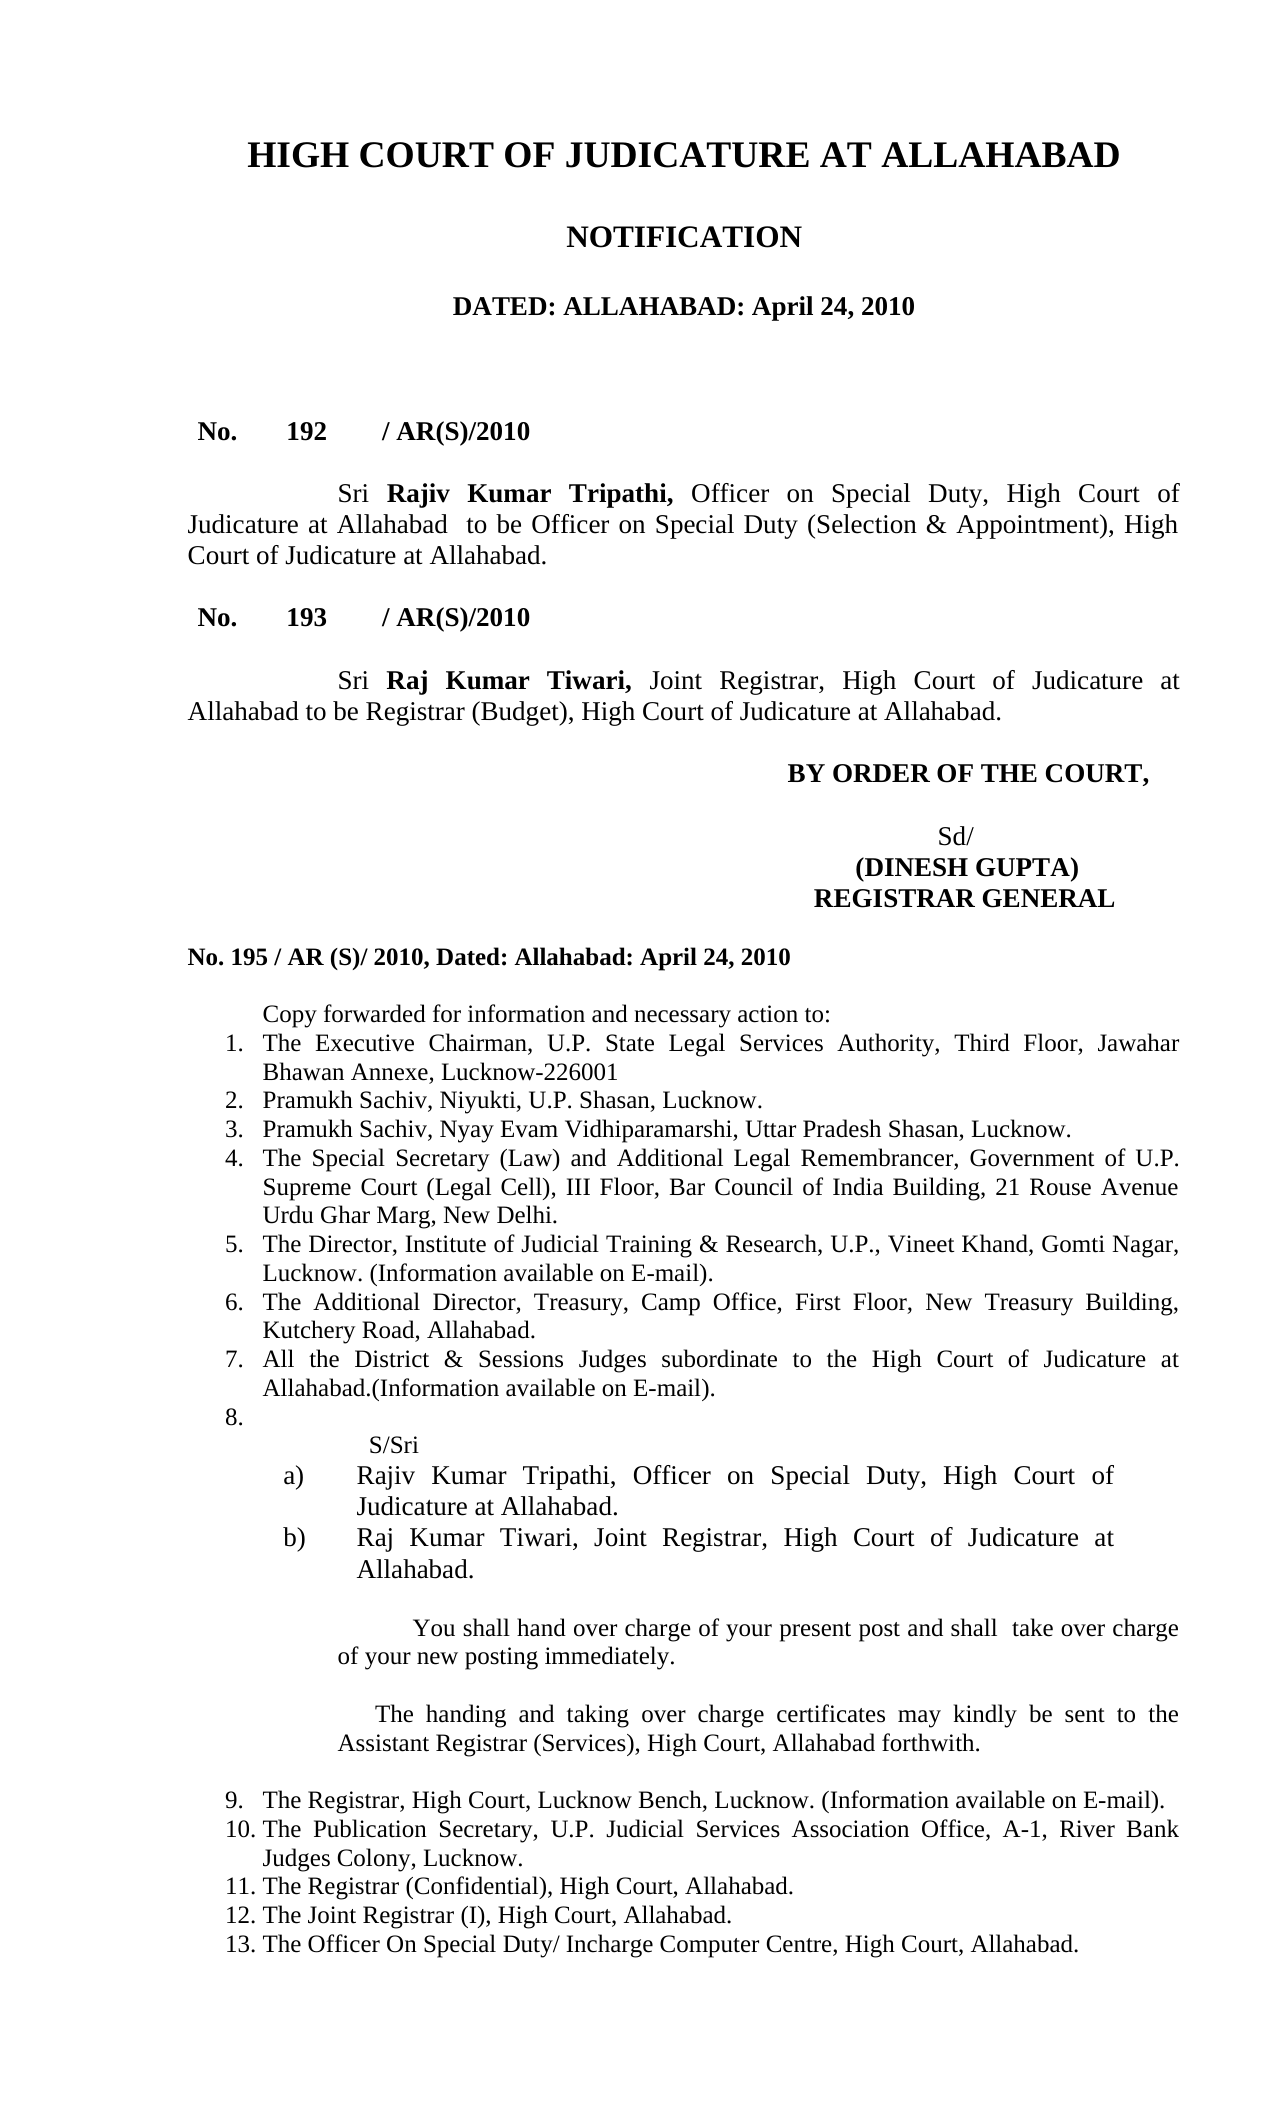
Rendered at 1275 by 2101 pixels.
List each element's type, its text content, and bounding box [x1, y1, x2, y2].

text BY ORDER OF THE COURT, [562, 757, 1181, 788]
table_header a) [272, 1459, 345, 1522]
list S/Sri [225, 1431, 1181, 1459]
subtitle No. 195 / AR (S)/ 2010, Dated: Allahabad: April 24, 2010 [187, 942, 1181, 971]
list Pramukh Sachiv, Niyukti, U.P. Shasan, Lucknow. [225, 1086, 1181, 1114]
table_header 193 [275, 602, 364, 633]
table_cell Raj Kumar Tiwari, Joint Registrar, High Court of Judicature at Allahabad. [345, 1522, 1127, 1584]
table_header Rajiv Kumar Tripathi, Officer on Special Duty, High Court of Judicature at Allahabad. [345, 1459, 1127, 1522]
list The Registrar, High Court, Lucknow Bench, Lucknow. (Information available on E-mail). [225, 1785, 1181, 1814]
text (DINESH GUPTA) [187, 851, 1182, 882]
text You shall hand over charge of your present post and shall take over charge of your new posting immediately. [300, 1613, 1181, 1670]
text Sri Raj Kumar Tiwari, Joint Registrar, High Court of Judicature at Allahabad to be Registrar (Budget), High Court of Judicature at Allahabad. [187, 664, 1181, 726]
table_header No. [186, 602, 275, 633]
subtitle NOTIFICATION [187, 218, 1181, 254]
text REGISTRAR GENERAL [637, 882, 1181, 913]
text HIGH COURT OF JUDICATURE AT ALLAHABAD [187, 132, 1181, 175]
text Sd/ [712, 819, 1181, 851]
list The Additional Director, Treasury, Camp Office, First Floor, New Treasury Building, Kutchery Road, Allahabad. [225, 1287, 1181, 1344]
list The Publication Secretary, U.P. Judicial Services Association Office, A-1, River Bank Judges Colony, Lucknow. [225, 1814, 1181, 1871]
list The Registrar (Confidential), High Court, Allahabad. [225, 1871, 1181, 1900]
list The Director, Institute of Judicial Training & Research, U.P., Vineet Khand, Gomti Nagar, Lucknow. (Information available on E-mail). [225, 1229, 1181, 1287]
table_header / AR(S)/2010 [364, 415, 714, 446]
subtitle DATED: ALLAHABAD: April 24, 2010 [187, 290, 1181, 321]
list The Officer On Special Duty/ Incharge Computer Centre, High Court, Allahabad. [225, 1929, 1181, 1958]
table_header No. [186, 415, 275, 446]
text The handing and taking over charge certificates may kindly be sent to the Assistant Registrar (Services), High Court, Allahabad forthwith. [337, 1699, 1181, 1756]
list Pramukh Sachiv, Nyay Evam Vidhiparamarshi, Uttar Pradesh Shasan, Lucknow. [225, 1114, 1181, 1143]
text Copy forwarded for information and necessary action to: [187, 999, 1181, 1028]
list All the District & Sessions Judges subordinate to the High Court of Judicature at Allahabad.(Information available on E-mail). [225, 1344, 1181, 1402]
table_cell b) [272, 1522, 345, 1584]
text Sri Rajiv Kumar Tripathi, Officer on Special Duty, High Court of Judicature at Allahabad to be Officer on Special Duty (Selection & Appointment), High Court of Judicature at Allahabad. [187, 477, 1181, 570]
list The Special Secretary (Law) and Additional Legal Remembrancer, Government of U.P. Supreme Court (Legal Cell), III Floor, Bar Council of India Building, 21 Rouse Avenue Urdu Ghar Marg, New Delhi. [225, 1143, 1181, 1229]
table_header 192 [275, 415, 364, 446]
table_header / AR(S)/2010 [364, 602, 714, 633]
list The Executive Chairman, U.P. State Legal Services Authority, Third Floor, Jawahar Bhawan Annexe, Lucknow-226001 [225, 1028, 1181, 1086]
list The Joint Registrar (I), High Court, Allahabad. [225, 1900, 1181, 1929]
